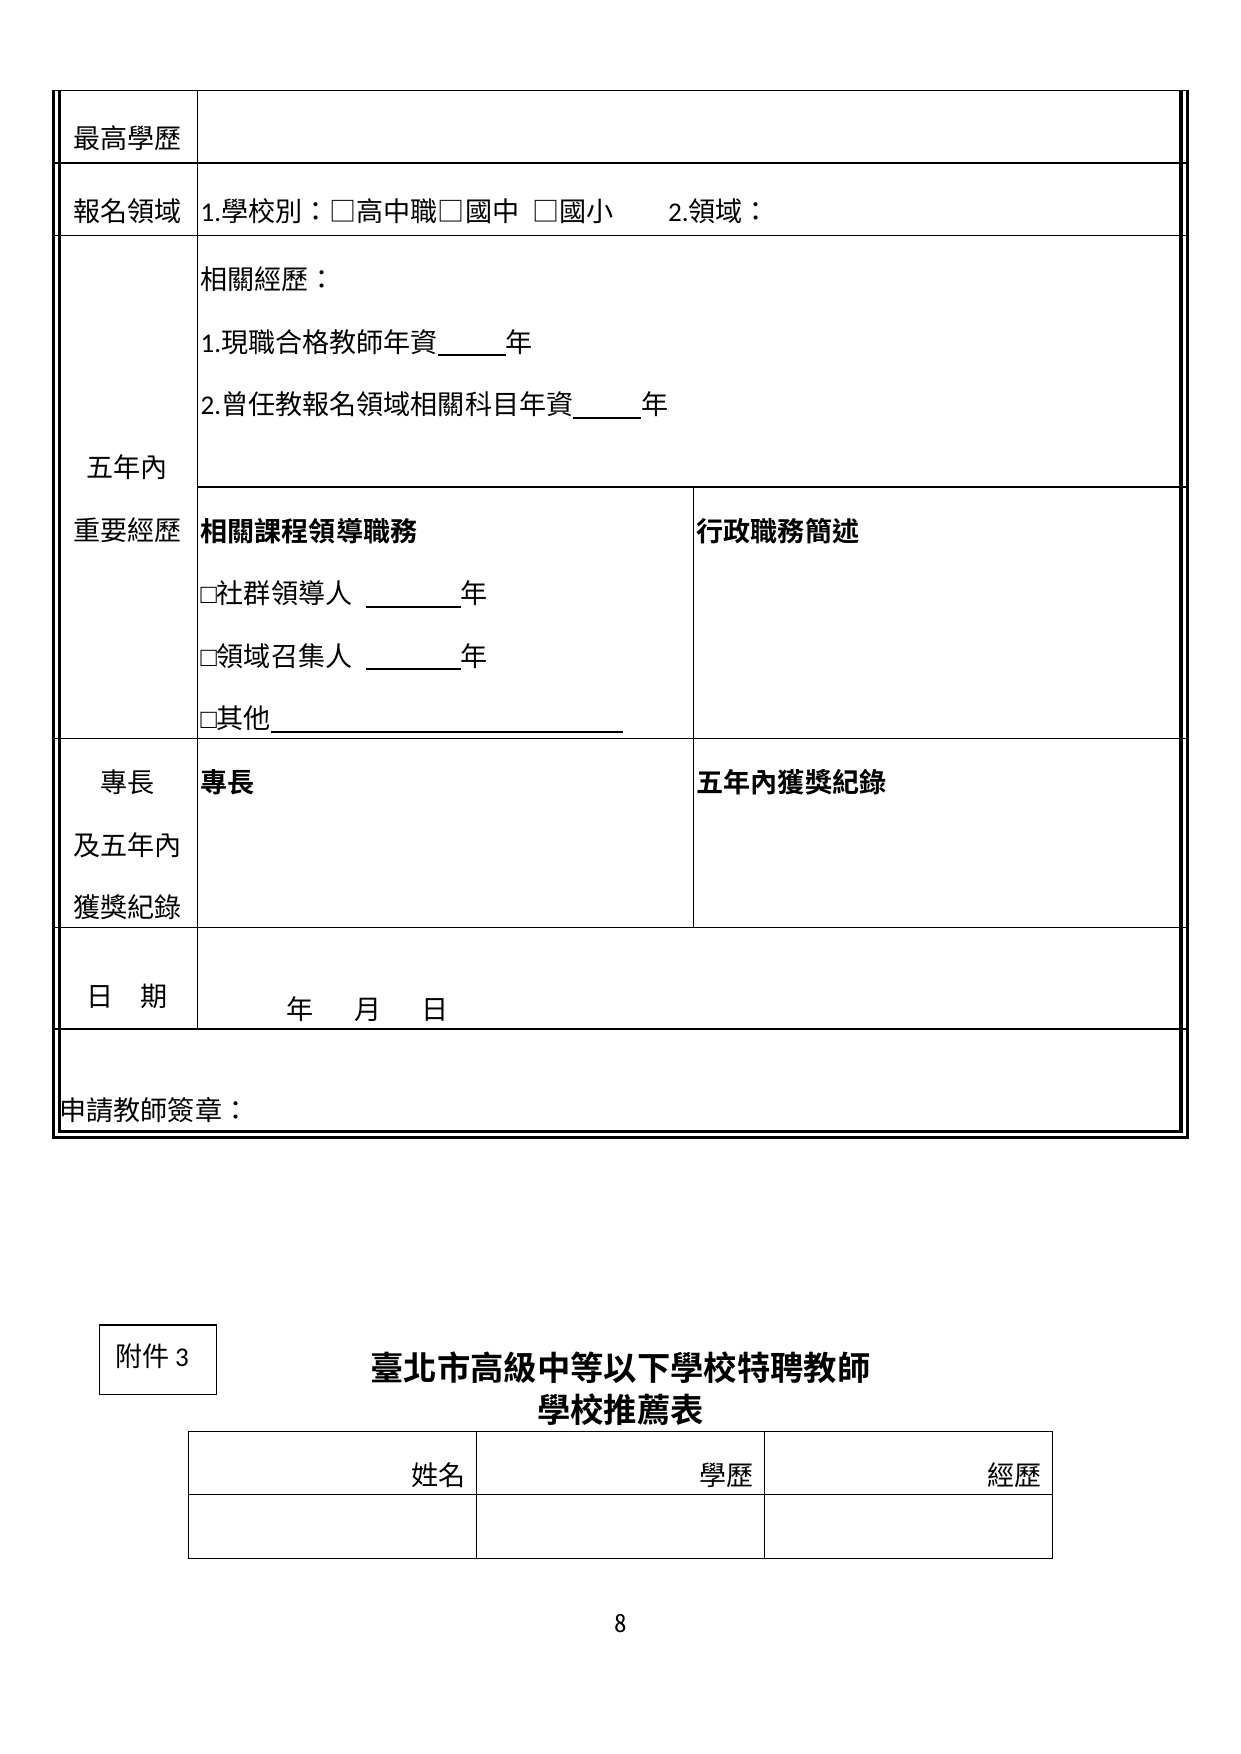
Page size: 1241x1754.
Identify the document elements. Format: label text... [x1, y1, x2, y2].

table_cell 年 月 日 [198, 928, 1179, 1028]
table_cell 相關經歷： 1.現職合格教師年資 年 2.曾任教報名領域相關科目年資 年 [198, 236, 1179, 486]
table_cell 專長 [198, 739, 693, 927]
text 附件3 [115, 1333, 201, 1375]
text 臺北市高級中等以下學校特聘教師 [217, 1347, 1137, 1389]
table_header 學歷 [477, 1432, 764, 1494]
table_cell 最高學歷 [61, 91, 197, 162]
table_cell [198, 91, 1179, 162]
text 學校推薦表 [103, 1389, 1137, 1431]
table_cell [477, 1495, 764, 1558]
table_cell [765, 1495, 1052, 1558]
table_cell 相關課程領導職務 □社群領導人 年 □領域召集人 年 □其他 [198, 488, 693, 738]
table_header 姓名 [189, 1432, 476, 1494]
table_cell 行政職務簡述 [694, 488, 1179, 738]
table_cell 申請教師簽章： [61, 1030, 1179, 1130]
table_header 經歷 [765, 1432, 1052, 1494]
table_cell 專長 及五年內 獲獎紀錄 [61, 739, 197, 927]
table_cell 報名領域 [61, 164, 197, 234]
table_cell 1.學校別：□高中職□國中 □國小 2.領域： [198, 164, 1179, 234]
table_cell 五年內獲獎紀錄 [694, 739, 1179, 927]
table_cell [189, 1495, 476, 1558]
table_cell 日 期 [61, 928, 197, 1028]
table_cell 五年內 重要經歷 [61, 236, 197, 738]
